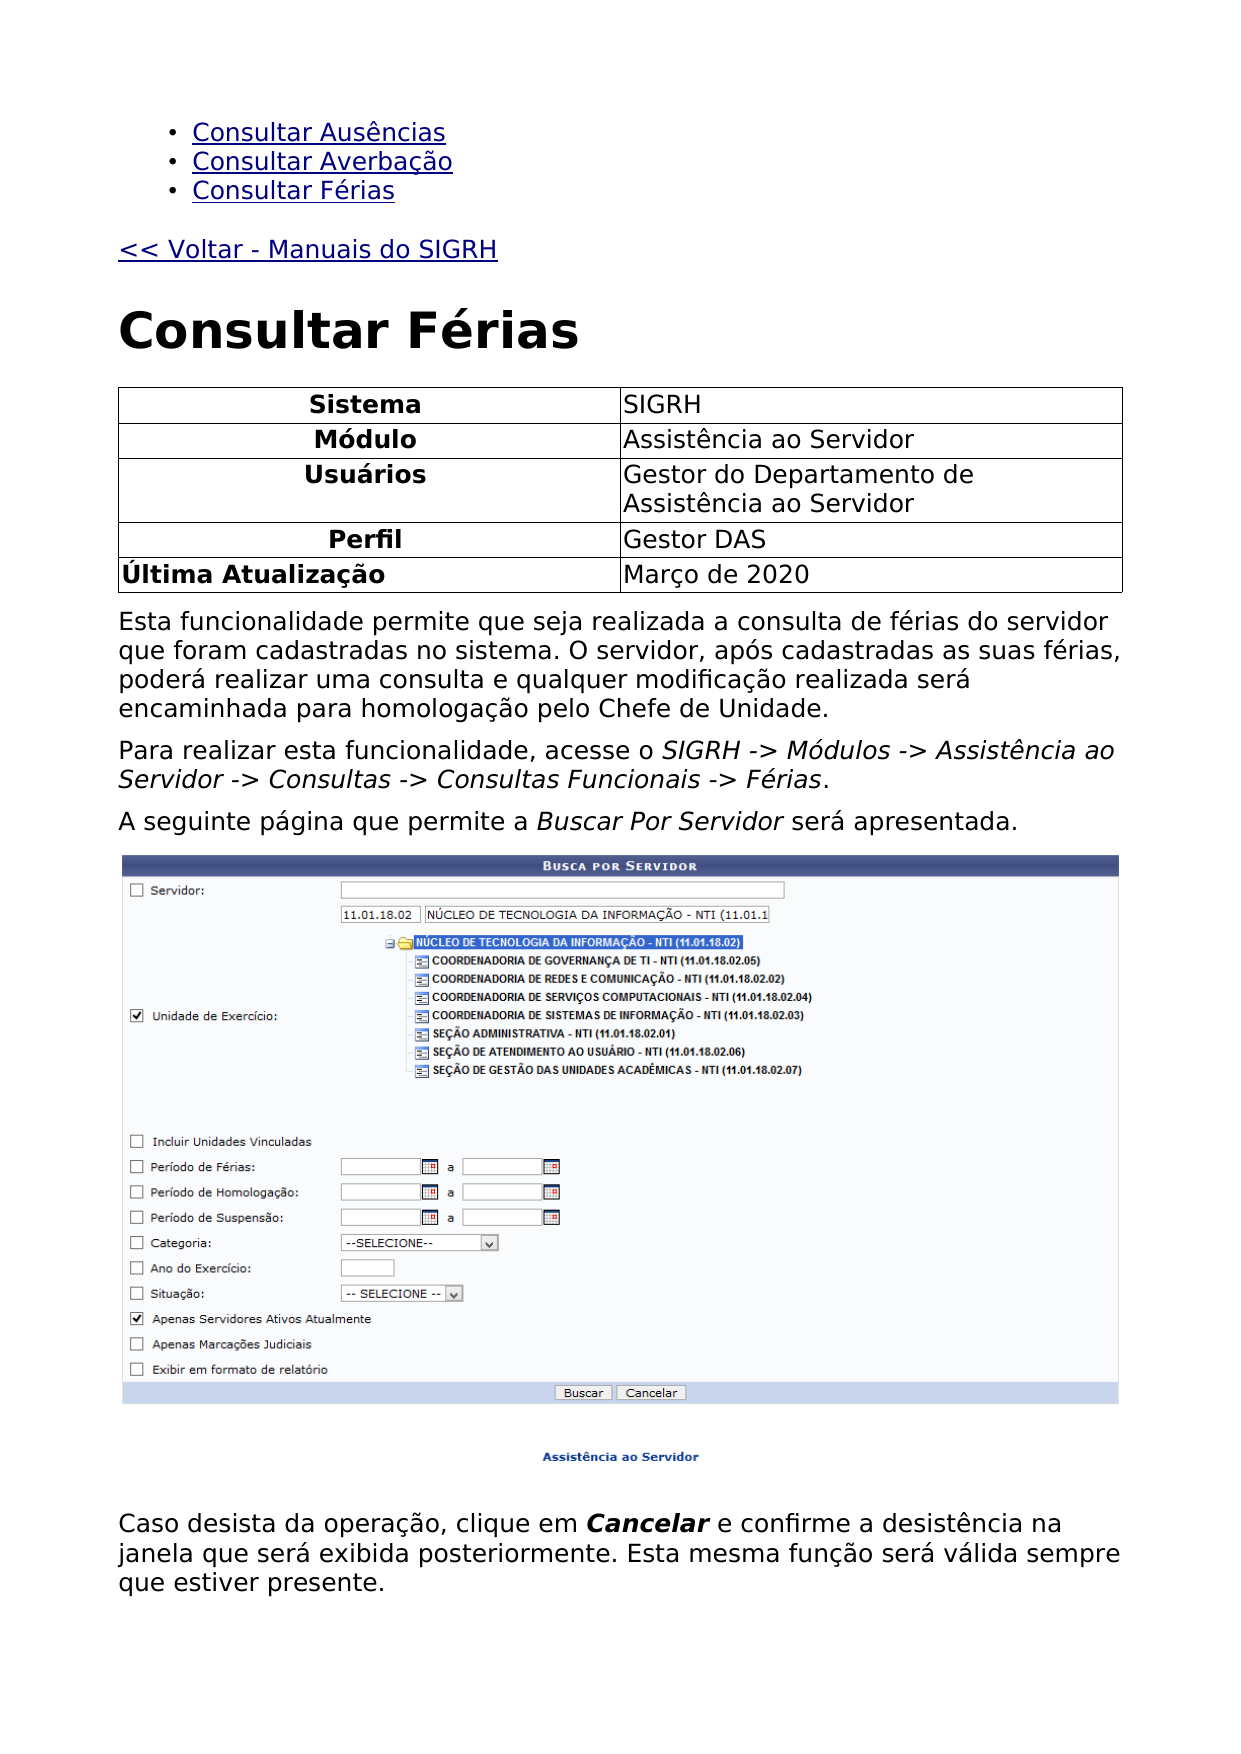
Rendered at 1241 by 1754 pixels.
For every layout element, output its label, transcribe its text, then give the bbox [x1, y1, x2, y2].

text Caso desista da operação, clique em Cancelar e confirme a desistência na janela que será exibida posteriormente. Esta mesma função será válida sempre que estiver presente. [118, 1509, 1122, 1597]
table_header Sistema [119, 388, 620, 422]
text A seguinte página que permite a Buscar Por Servidor será apresentada. [118, 807, 1122, 836]
list Consultar Férias [177, 176, 1122, 206]
subtitle Consultar Férias [118, 302, 1122, 360]
table_cell Usuários [119, 459, 620, 522]
text << Voltar - Manuais do SIGRH [118, 235, 1122, 264]
table_cell Módulo [119, 424, 620, 457]
text Esta funcionalidade permite que seja realizada a consulta de férias do servidor que foram cadastradas no sistema. O servidor, após cadastradas as suas férias, poderá realizar uma consulta e qualquer modificação realizada será encaminhada para homologação pelo Chefe de Unidade. [118, 607, 1122, 723]
list Consultar Ausências [177, 118, 1122, 147]
list Consultar Averbação [177, 147, 1122, 176]
table_cell Perfil [119, 523, 620, 557]
table_header SIGRH [621, 388, 1122, 422]
table_cell Assistência ao Servidor [621, 424, 1122, 457]
table_cell Última Atualização [119, 558, 620, 592]
table_cell Gestor DAS [621, 523, 1122, 557]
picture [118, 848, 1123, 1468]
text Para realizar esta funcionalidade, acesse o SIGRH -> Módulos -> Assistência ao Servidor -> Consultas -> Consultas Funcionais -> Férias. [118, 736, 1122, 794]
table_cell Março de 2020 [621, 558, 1122, 592]
table_cell Gestor do Departamento de Assistência ao Servidor [621, 459, 1122, 522]
